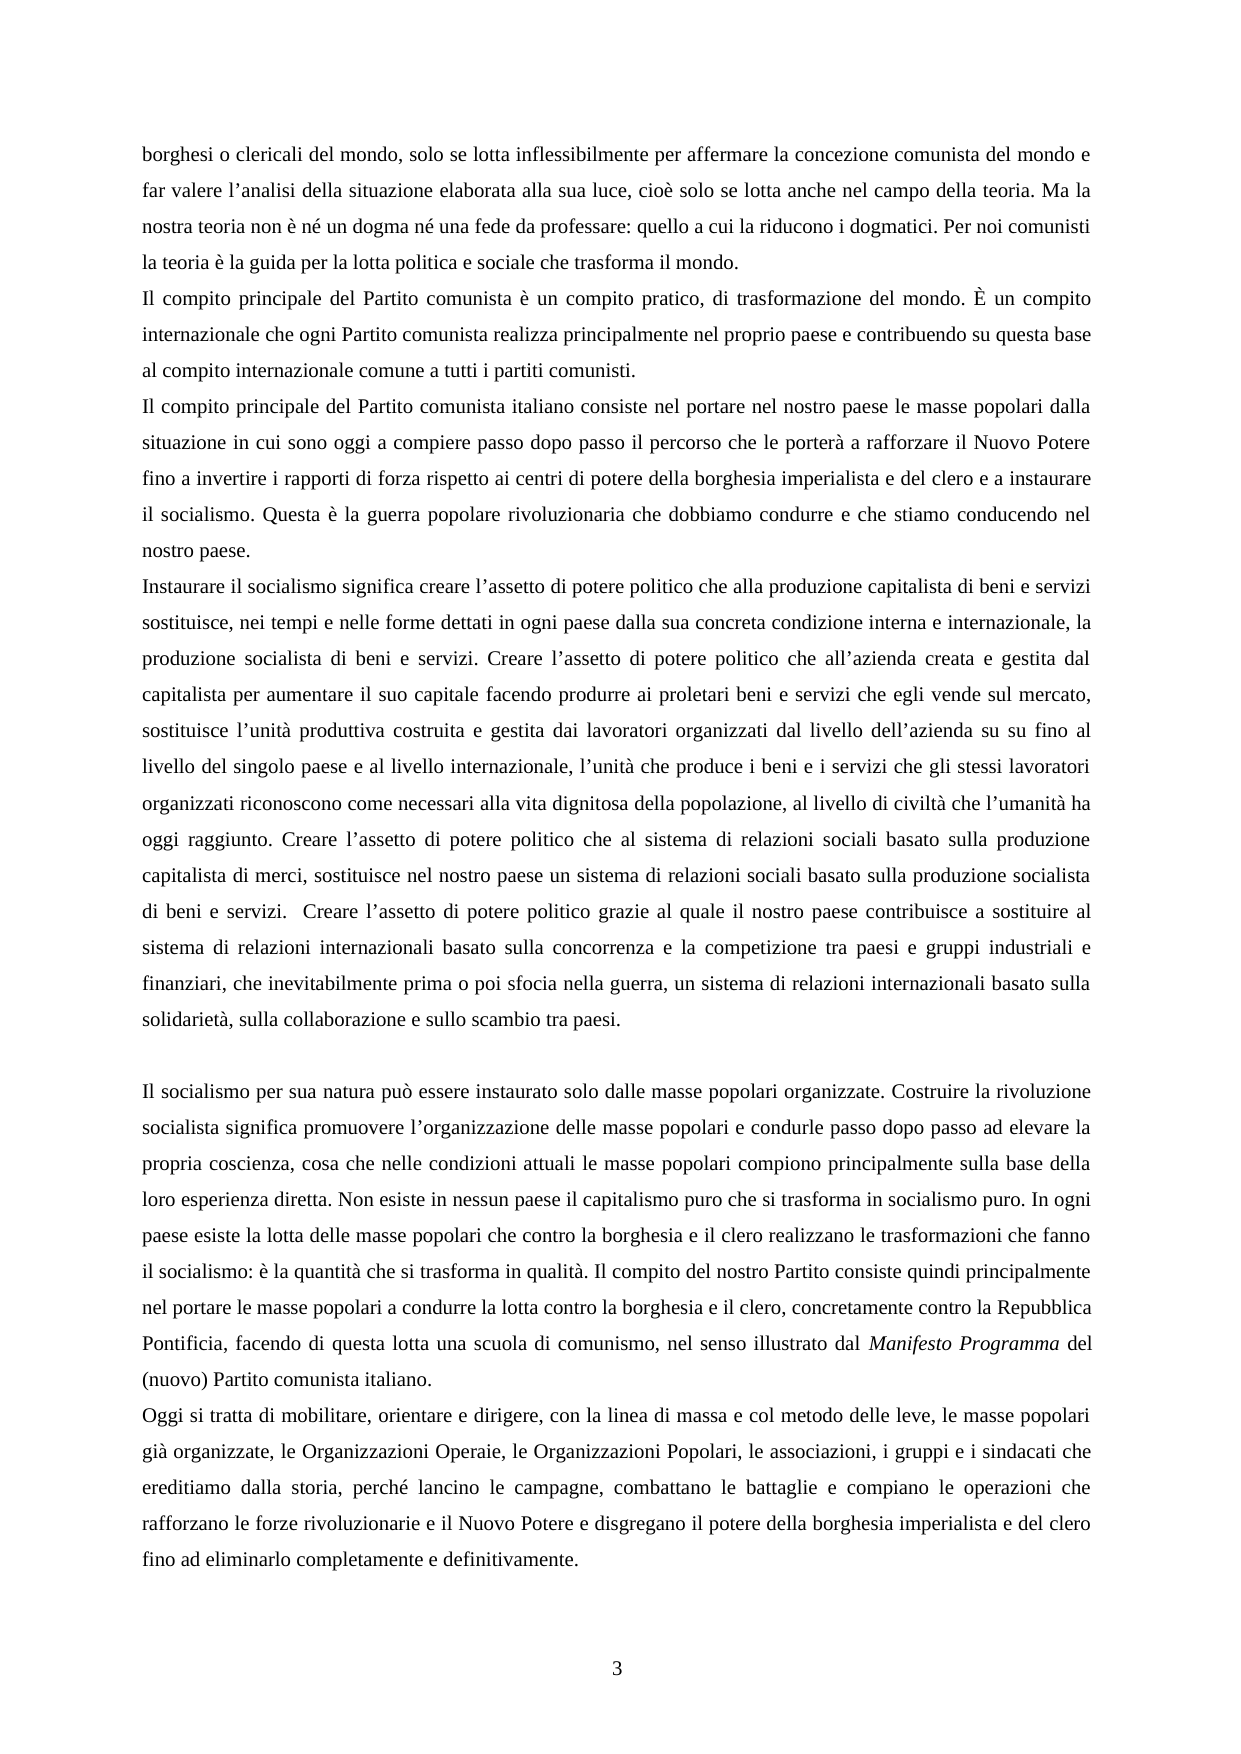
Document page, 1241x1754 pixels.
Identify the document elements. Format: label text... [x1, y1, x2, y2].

text Il compito principale del Partito comunista è un compito pratico, di trasformazione del mondo. È un compito internazionale che ogni Partito comunista realizza principalmente nel proprio paese e contribuendo su questa base al compito internazionale comune a tutti i partiti comunisti. [142, 286, 1092, 382]
text Instaurare il socialismo significa creare l’assetto di potere politico che alla produzione capitalista di beni e servizi sostituisce, nei tempi e nelle forme dettati in ogni paese dalla sua concreta condizione interna e internazionale, la produzione socialista di beni e servizi. Creare l’assetto di potere politico che all’azienda creata e gestita dal capitalista per aumentare il suo capitale facendo produrre ai proletari beni e servizi che egli vende sul mercato, sostituisce l’unità produttiva costruita e gestita dai lavoratori organizzati dal livello dell’azienda su su fino al livello del singolo paese e al livello internazionale, l’unità che produce i beni e i servizi che gli stessi lavoratori organizzati riconoscono come necessari alla vita dignitosa della popolazione, al livello di civiltà che l’umanità ha oggi raggiunto. Creare l’assetto di potere politico che al sistema di relazioni sociali basato sulla produzione capitalista di merci, sostituisce nel nostro paese un sistema di relazioni sociali basato sulla produzione socialista di beni e servizi. Creare l’assetto di potere politico grazie al quale il nostro paese contribuisce a sostituire al sistema di relazioni internazionali basato sulla concorrenza e la competizione tra paesi e gruppi industriali e finanziari, che inevitabilmente prima o poi sfocia nella guerra, un sistema di relazioni internazionali basato sulla solidarietà, sulla collaborazione e sullo scambio tra paesi. [142, 574, 1092, 1031]
text borghesi o clericali del mondo, solo se lotta inflessibilmente per affermare la concezione comunista del mondo e far valere l’analisi della situazione elaborata alla sua luce, cioè solo se lotta anche nel campo della teoria. Ma la nostra teoria non è né un dogma né una fede da professare: quello a cui la riducono i dogmatici. Per noi comunisti la teoria è la guida per la lotta politica e sociale che trasforma il mondo. [142, 142, 1092, 274]
text Oggi si tratta di mobilitare, orientare e dirigere, con la linea di massa e col metodo delle leve, le masse popolari già organizzate, le Organizzazioni Operaie, le Organizzazioni Popolari, le associazioni, i gruppi e i sindacati che ereditiamo dalla storia, perché lancino le campagne, combattano le battaglie e compiano le operazioni che rafforzano le forze rivoluzionarie e il Nuovo Potere e disgregano il potere della borghesia imperialista e del clero fino ad eliminarlo completamente e definitivamente. [142, 1403, 1092, 1571]
text Il compito principale del Partito comunista italiano consiste nel portare nel nostro paese le masse popolari dalla situazione in cui sono oggi a compiere passo dopo passo il percorso che le porterà a rafforzare il Nuovo Potere fino a invertire i rapporti di forza rispetto ai centri di potere della borghesia imperialista e del clero e a instaurare il socialismo. Questa è la guerra popolare rivoluzionaria che dobbiamo condurre e che stiamo conducendo nel nostro paese. [142, 394, 1092, 562]
text Il socialismo per sua natura può essere instaurato solo dalle masse popolari organizzate. Costruire la rivoluzione socialista significa promuovere l’organizzazione delle masse popolari e condurle passo dopo passo ad elevare la propria coscienza, cosa che nelle condizioni attuali le masse popolari compiono principalmente sulla base della loro esperienza diretta. Non esiste in nessun paese il capitalismo puro che si trasforma in socialismo puro. In ogni paese esiste la lotta delle masse popolari che contro la borghesia e il clero realizzano le trasformazioni che fanno il socialismo: è la quantità che si trasforma in qualità. Il compito del nostro Partito consiste quindi principalmente nel portare le masse popolari a condurre la lotta contro la borghesia e il clero, concretamente contro la Repubblica Pontificia, facendo di questa lotta una scuola di comunismo, nel senso illustrato dal Manifesto Programma del (nuovo) Partito comunista italiano. [142, 1079, 1092, 1391]
